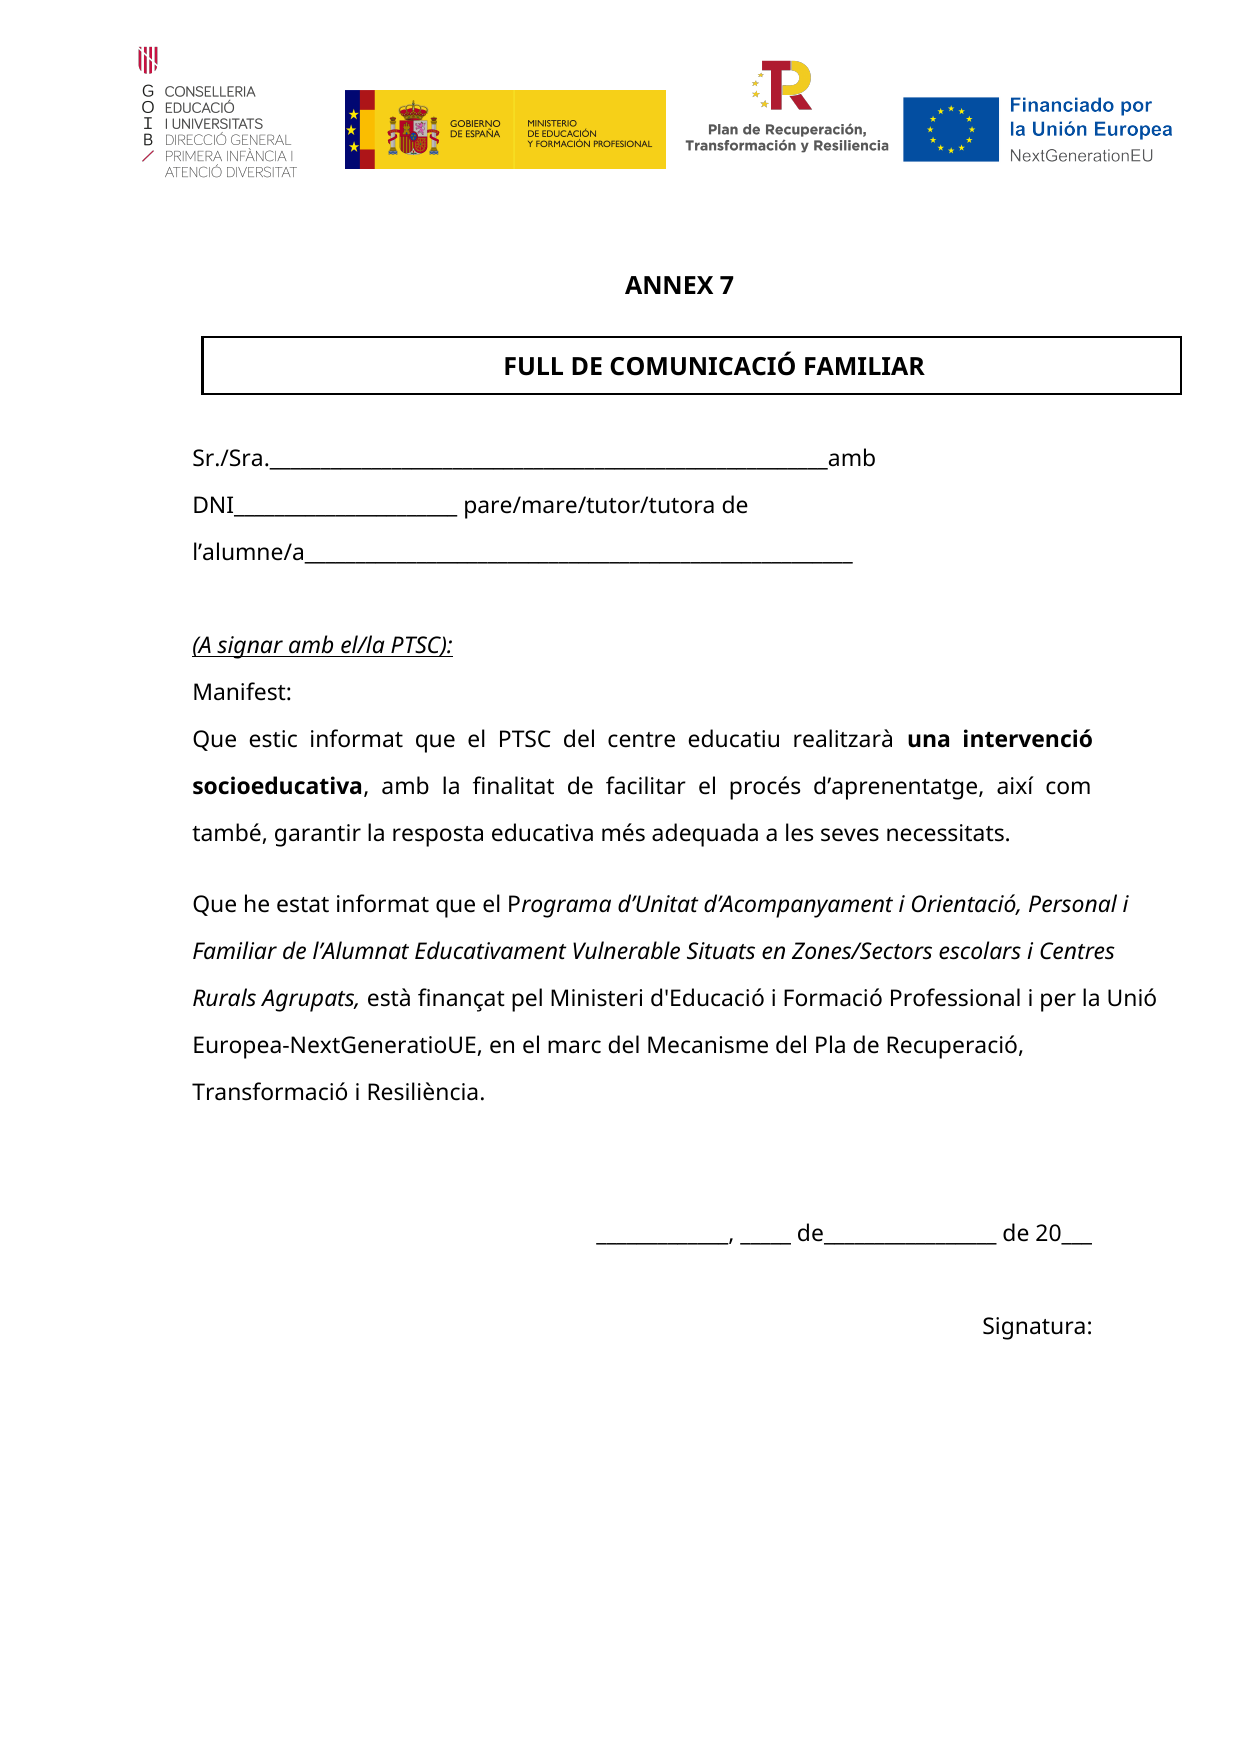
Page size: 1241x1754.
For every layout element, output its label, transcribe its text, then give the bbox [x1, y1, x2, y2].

picture [345, 90, 666, 169]
text Manifest: [192, 676, 1093, 707]
text Que estic informat que el PTSC del centre educatiu realitzarà una intervenció socioeducativa, amb la finalitat de facilitar el procés d’aprenentatge, així com també, garantir la resposta educativa més adequada a les seves necessitats. [192, 723, 1093, 848]
text Que he estat informat que el Programa d’Unitat d’Acompanyament i Orientació, Personal i Familiar de l’Alumnat Educativament Vulnerable Situats en Zones/Sectors escolars i Centres Rurals Agrupats, està finançat pel Ministeri d'Educació i Formació Professional i per la Unió Europea-NextGeneratioUE, en el marc del Mecanisme del Pla de Recuperació, Transformació i Resiliència. [192, 888, 1167, 1107]
text (A signar amb el/la PTSC): [192, 629, 1093, 661]
text Sr./Sra._______________________________________________________amb DNI______________________ pare/mare/tutor/tutora de l’alumne/a______________________________________________________ [192, 442, 1093, 567]
text _____________, _____ de_________________ de 20___ [192, 1217, 1093, 1248]
text Signatura: [192, 1310, 1093, 1342]
text ANNEX 7 [192, 268, 1167, 302]
picture [125, 38, 302, 190]
table_header FULL DE COMUNICACIÓ FAMILIAR [204, 338, 1180, 393]
picture [676, 44, 1177, 170]
